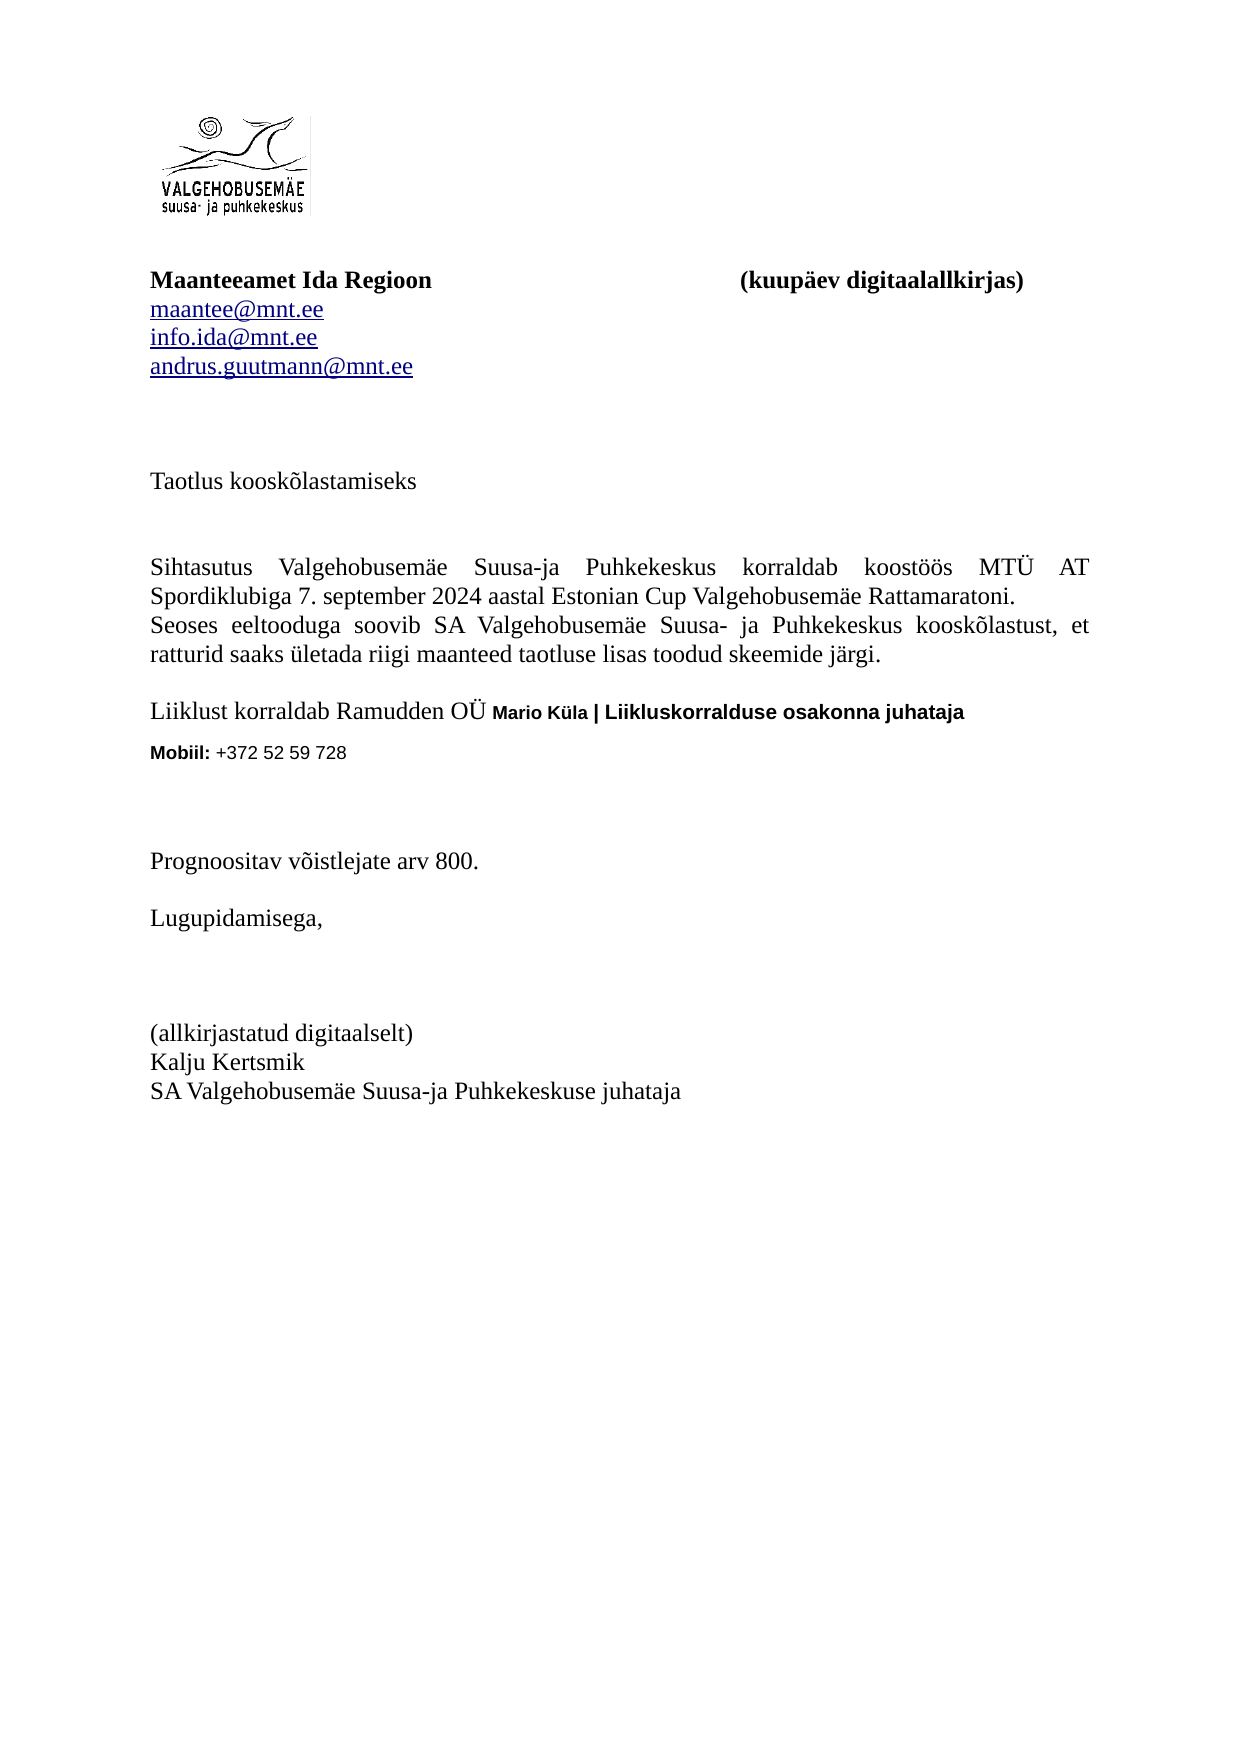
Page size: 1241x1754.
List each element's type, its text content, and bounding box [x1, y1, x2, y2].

text Liiklust korraldab Ramudden OÜ Mario Küla | Liikluskorralduse osakonna juhataja [150, 696, 1090, 725]
text Taotlus kooskõlastamiseks [150, 466, 1090, 495]
text Prognoositav võistlejate arv 800. [150, 846, 1090, 874]
text Kalju Kertsmik [150, 1047, 1090, 1076]
text Sihtasutus Valgehobusemäe Suusa-ja Puhkekeskus korraldab koostöös MTÜ AT Spordiklubiga 7. september 2024 aastal Estonian Cup Valgehobusemäe Rattamaratoni. [150, 552, 1090, 610]
text info.ida@mnt.ee [150, 322, 1090, 351]
text maantee@mnt.ee [150, 294, 1090, 322]
text SA Valgehobusemäe Suusa-ja Puhkekeskuse juhataja [150, 1076, 1090, 1104]
text Mobiil: +372 52 59 728 [150, 742, 1090, 763]
text Lugupidamisega, [150, 903, 1090, 932]
text Maanteeamet Ida Regioon (kuupäev digitaalallkirjas) [150, 265, 1090, 294]
text andrus.guutmann@mnt.ee [150, 351, 1090, 380]
text Seoses eeltooduga soovib SA Valgehobusemäe Suusa- ja Puhkekeskus kooskõlastust, et ratturid saaks ületada riigi maanteed taotluse lisas toodud skeemide järgi. [150, 610, 1090, 667]
text (allkirjastatud digitaalselt) [150, 1018, 1090, 1047]
